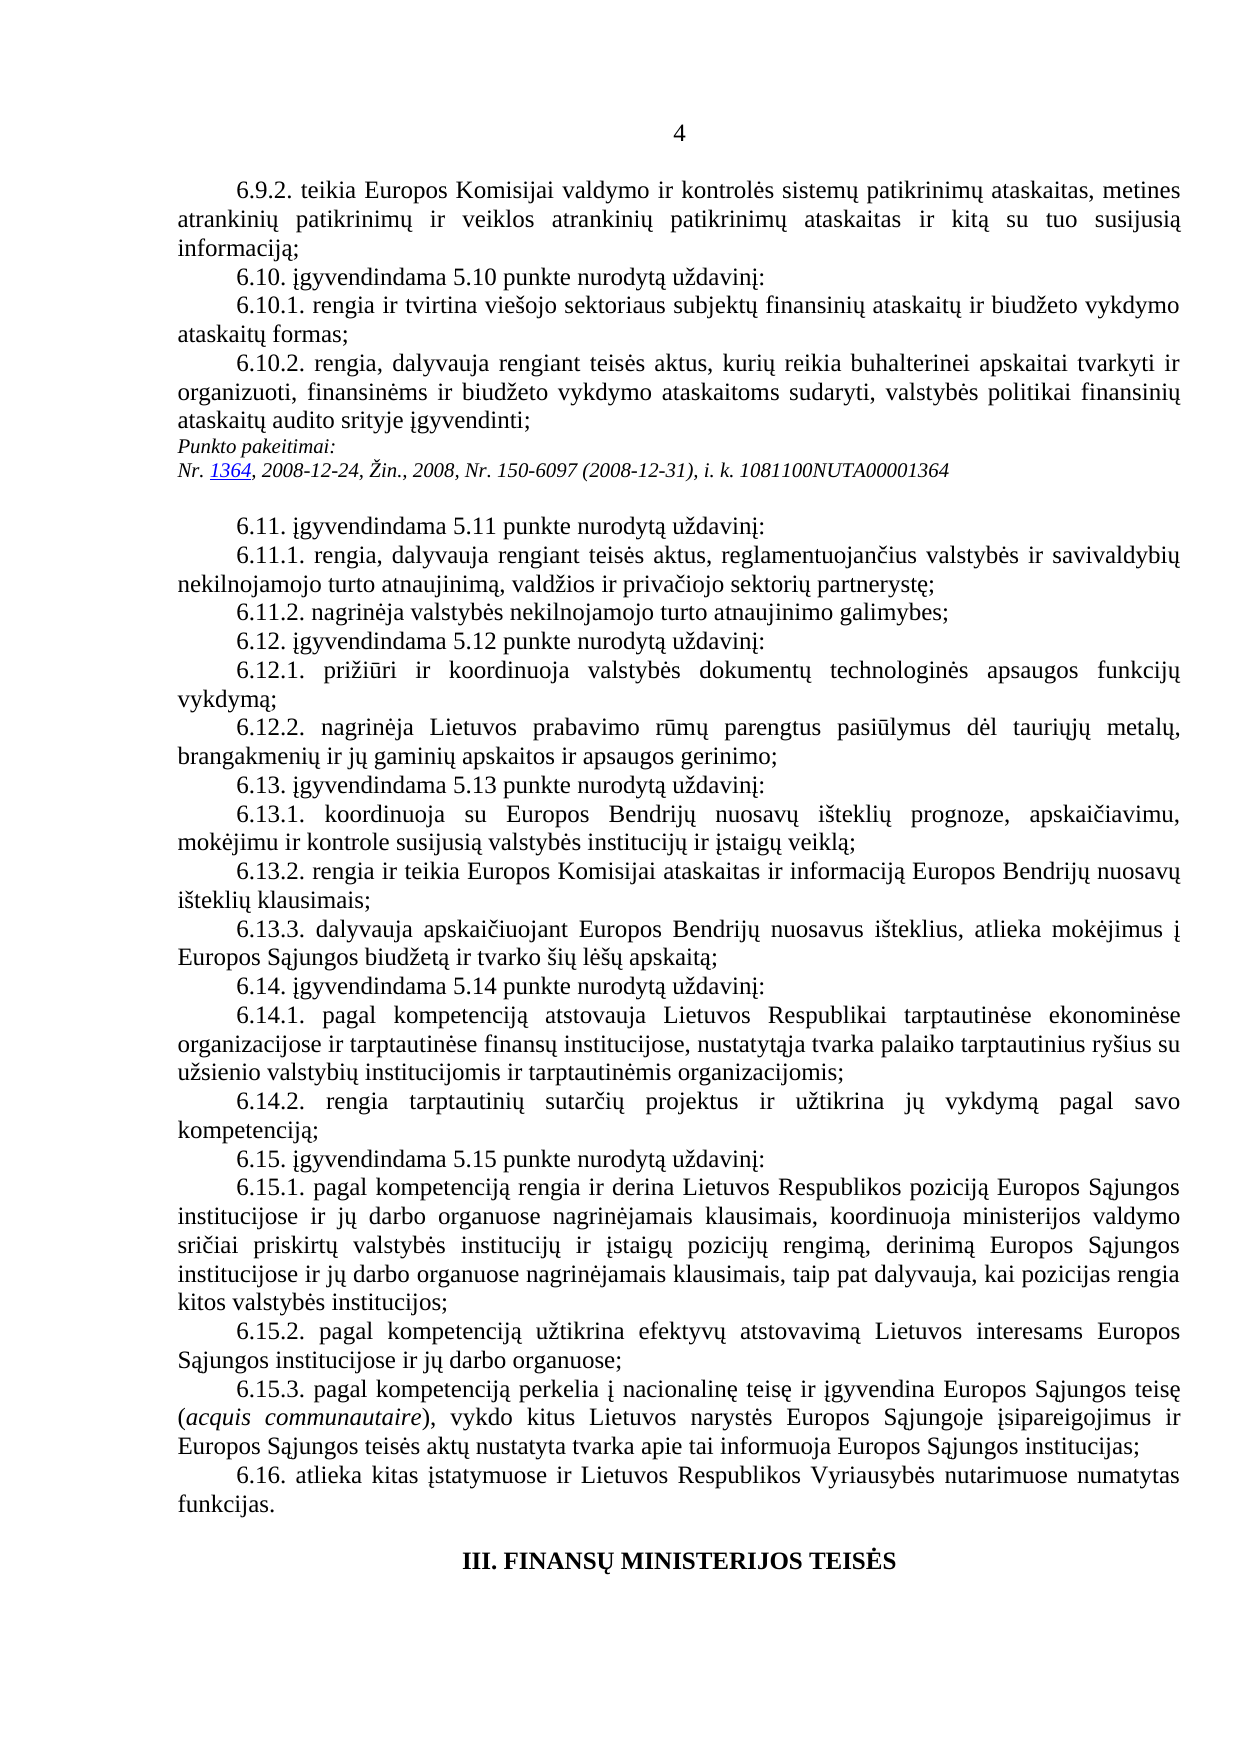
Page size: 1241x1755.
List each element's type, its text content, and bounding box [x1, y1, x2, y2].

text 6.15. įgyvendindama 5.15 punkte nurodytą uždavinį: [177, 1144, 1181, 1172]
text 6.12.2. nagrinėja Lietuvos prabavimo rūmų parengtus pasiūlymus dėl tauriųjų metalų, brangakmenių ir jų gaminių apskaitos ir apsaugos gerinimo; [177, 712, 1181, 770]
text 6.13.2. rengia ir teikia Europos Komisijai ataskaitas ir informaciją Europos Bendrijų nuosavų išteklių klausimais; [177, 856, 1181, 914]
text 6.15.2. pagal kompetenciją užtikrina efektyvų atstovavimą Lietuvos interesams Europos Sąjungos institucijose ir jų darbo organuose; [177, 1316, 1181, 1374]
text 6.15.1. pagal kompetenciją rengia ir derina Lietuvos Respublikos poziciją Europos Sąjungos institucijose ir jų darbo organuose nagrinėjamais klausimais, koordinuoja ministerijos valdymo sričiai priskirtų valstybės institucijų ir įstaigų pozicijų rengimą, derinimą Europos Sąjungos institucijose ir jų darbo organuose nagrinėjamais klausimais, taip pat dalyvauja, kai pozicijas rengia kitos valstybės institucijos; [177, 1172, 1181, 1316]
text 6.14. įgyvendindama 5.14 punkte nurodytą uždavinį: [177, 971, 1181, 1000]
text 6.10.2. rengia, dalyvauja rengiant teisės aktus, kurių reikia buhalterinei apskaitai tvarkyti ir organizuoti, finansinėms ir biudžeto vykdymo ataskaitoms sudaryti, valstybės politikai finansinių ataskaitų audito srityje įgyvendinti; [177, 348, 1181, 434]
text 6.15.3. pagal kompetenciją perkelia į nacionalinę teisę ir įgyvendina Europos Sąjungos teisę (acquis communautaire), vykdo kitus Lietuvos narystės Europos Sąjungoje įsipareigojimus ir Europos Sąjungos teisės aktų nustatyta tvarka apie tai informuoja Europos Sąjungos institucijas; [177, 1374, 1181, 1460]
text 6.12.1. prižiūri ir koordinuoja valstybės dokumentų technologinės apsaugos funkcijų vykdymą; [177, 655, 1181, 712]
text 6.14.2. rengia tarptautinių sutarčių projektus ir užtikrina jų vykdymą pagal savo kompetenciją; [177, 1086, 1181, 1144]
text 6.11. įgyvendindama 5.11 punkte nurodytą uždavinį: [177, 511, 1181, 540]
text III. FINANSŲ MINISTERIJOS TEISĖS [177, 1546, 1181, 1575]
text 6.13.1. koordinuoja su Europos Bendrijų nuosavų išteklių prognoze, apskaičiavimu, mokėjimu ir kontrole susijusią valstybės institucijų ir įstaigų veiklą; [177, 799, 1181, 856]
text 6.10.1. rengia ir tvirtina viešojo sektoriaus subjektų finansinių ataskaitų ir biudžeto vykdymo ataskaitų formas; [177, 291, 1181, 348]
text 6.13.3. dalyvauja apskaičiuojant Europos Bendrijų nuosavus išteklius, atlieka mokėjimus į Europos Sąjungos biudžetą ir tvarko šių lėšų apskaitą; [177, 914, 1181, 971]
text 6.10. įgyvendindama 5.10 punkte nurodytą uždavinį: [177, 262, 1181, 291]
text 6.11.1. rengia, dalyvauja rengiant teisės aktus, reglamentuojančius valstybės ir savivaldybių nekilnojamojo turto atnaujinimą, valdžios ir privačiojo sektorių partnerystę; [177, 540, 1181, 597]
text Punkto pakeitimai: [177, 434, 1181, 458]
text 6.16. atlieka kitas įstatymuose ir Lietuvos Respublikos Vyriausybės nutarimuose numatytas funkcijas. [177, 1460, 1181, 1517]
text 6.13. įgyvendindama 5.13 punkte nurodytą uždavinį: [177, 770, 1181, 799]
text 6.9.2. teikia Europos Komisijai valdymo ir kontrolės sistemų patikrinimų ataskaitas, metines atrankinių patikrinimų ir veiklos atrankinių patikrinimų ataskaitas ir kitą su tuo susijusią informaciją; [177, 176, 1181, 262]
text 6.14.1. pagal kompetenciją atstovauja Lietuvos Respublikai tarptautinėse ekonominėse organizacijose ir tarptautinėse finansų institucijose, nustatytąja tvarka palaiko tarptautinius ryšius su užsienio valstybių institucijomis ir tarptautinėmis organizacijomis; [177, 1000, 1181, 1086]
text Nr. 1364, 2008-12-24, Žin., 2008, Nr. 150-6097 (2008-12-31), i. k. 1081100NUTA00001364 [177, 458, 1181, 482]
text 6.11.2. nagrinėja valstybės nekilnojamojo turto atnaujinimo galimybes; [177, 597, 1181, 626]
text 6.12. įgyvendindama 5.12 punkte nurodytą uždavinį: [177, 626, 1181, 655]
